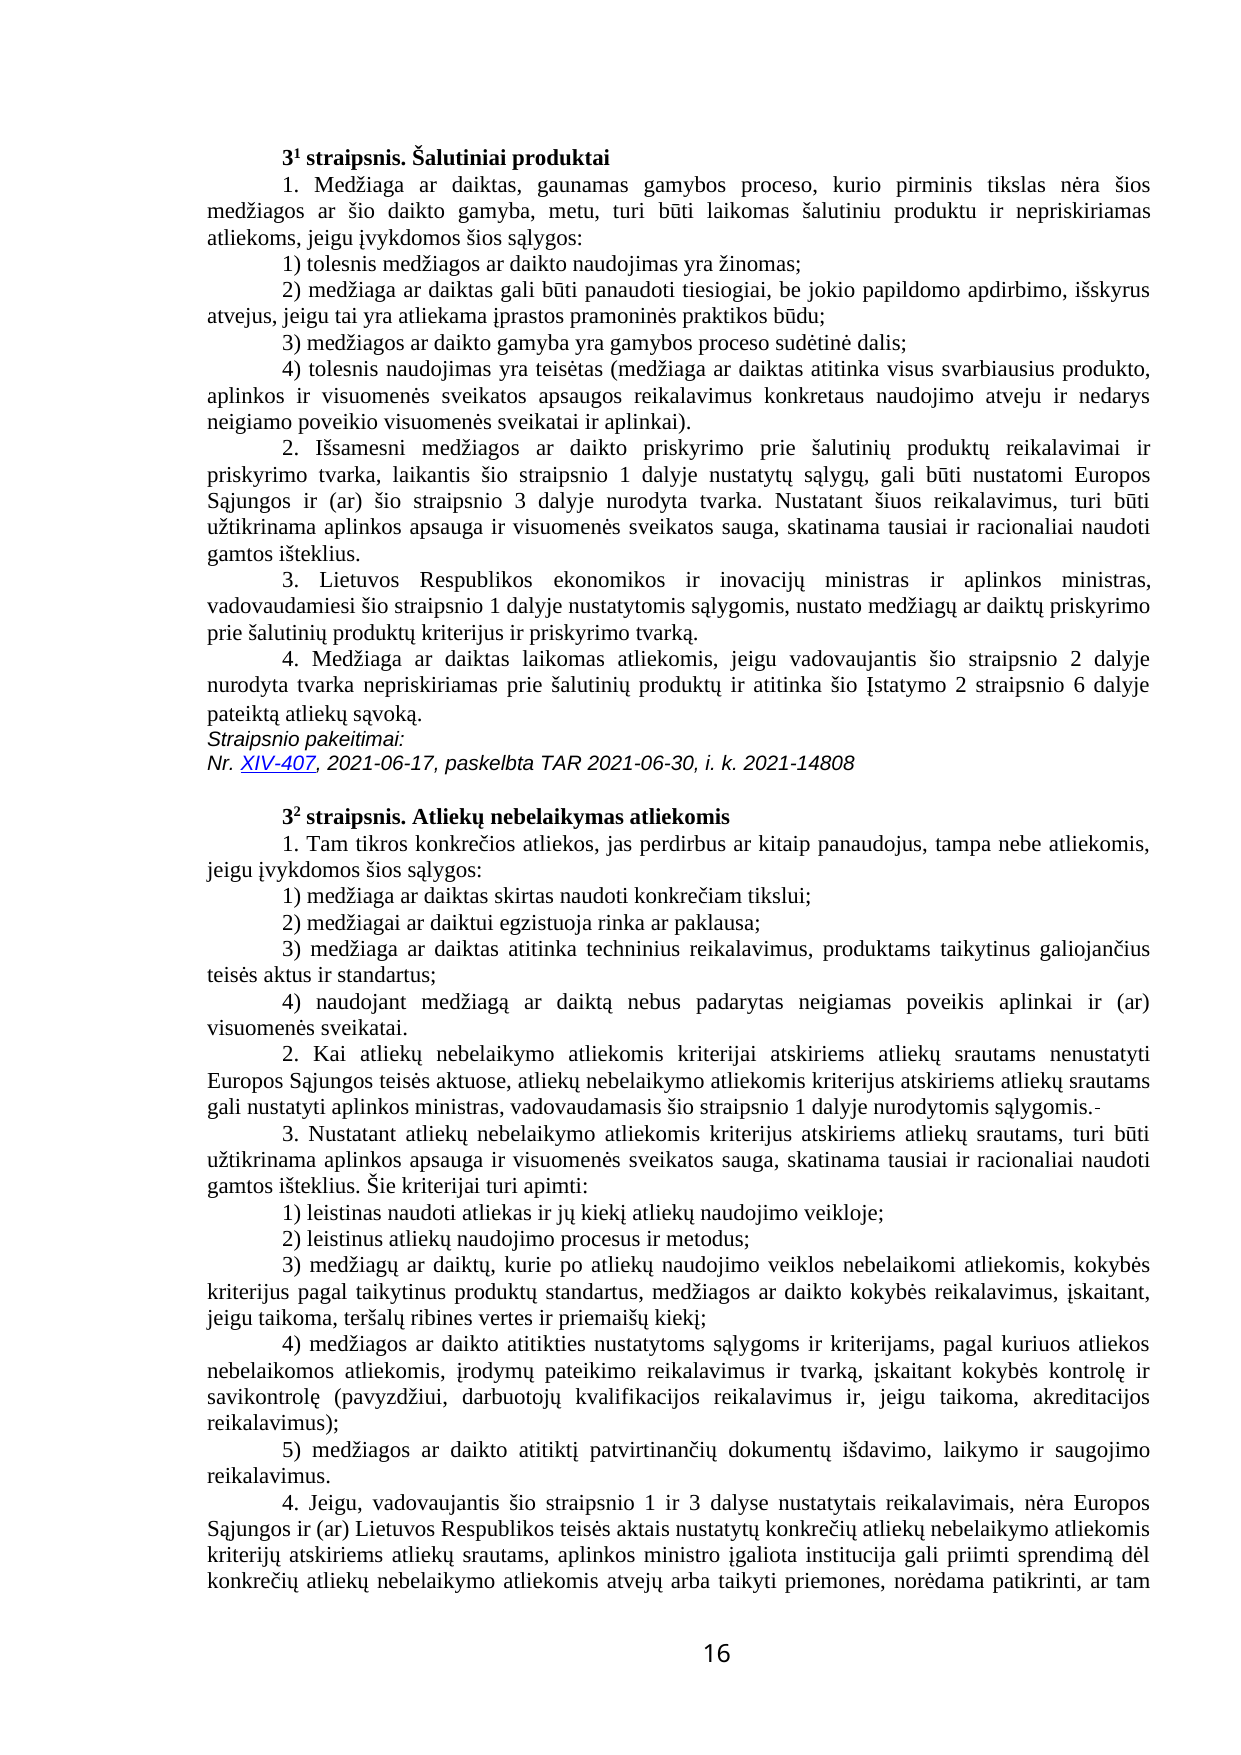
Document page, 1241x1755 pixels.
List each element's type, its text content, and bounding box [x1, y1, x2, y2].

text 2) leistinus atliekų naudojimo procesus ir metodus; [207, 1225, 1152, 1251]
text Straipsnio pakeitimai: [207, 727, 1152, 751]
text 1) tolesnis medžiagos ar daikto naudojimas yra žinomas; [207, 250, 1152, 276]
text 4) naudojant medžiagą ar daiktą nebus padarytas neigiamas poveikis aplinkai ir (ar) visuomenės sveikatai. [207, 988, 1152, 1041]
text 1. Tam tikros konkrečios atliekos, jas perdirbus ar kitaip panaudojus, tampa nebe atliekomis, jeigu įvykdomos šios sąlygos: [207, 830, 1152, 882]
text 1) leistinas naudoti atliekas ir jų kiekį atliekų naudojimo veikloje; [207, 1199, 1152, 1225]
text 32 straipsnis. Atliekų nebelaikymas atliekomis [207, 803, 1152, 830]
text 3) medžiagos ar daikto gamyba yra gamybos proceso sudėtinė dalis; [207, 329, 1152, 355]
text Nr. XIV-407, 2021-06-17, paskelbta TAR 2021-06-30, i. k. 2021-14808 [207, 751, 1152, 774]
text 2. Kai atliekų nebelaikymo atliekomis kriterijai atskiriems atliekų srautams nenustatyti Europos Sąjungos teisės aktuose, atliekų nebelaikymo atliekomis kriterijus atskiriems atliekų srautams gali nustatyti aplinkos ministras, vadovaudamasis šio straipsnio 1 dalyje nurodytomis sąlygomis. [207, 1041, 1152, 1119]
text 2) medžiagai ar daiktui egzistuoja rinka ar paklausa; [207, 909, 1152, 935]
text 3. Nustatant atliekų nebelaikymo atliekomis kriterijus atskiriems atliekų srautams, turi būti užtikrinama aplinkos apsauga ir visuomenės sveikatos sauga, skatinama tausiai ir racionaliai naudoti gamtos išteklius. Šie kriterijai turi apimti: [207, 1119, 1152, 1199]
text 4) medžiagos ar daikto atitikties nustatytoms sąlygoms ir kriterijams, pagal kuriuos atliekos nebelaikomos atliekomis, įrodymų pateikimo reikalavimus ir tvarką, įskaitant kokybės kontrolę ir savikontrolę (pavyzdžiui, darbuotojų kvalifikacijos reikalavimus ir, jeigu taikoma, akreditacijos reikalavimus); [207, 1330, 1152, 1436]
text 3) medžiaga ar daiktas atitinka techninius reikalavimus, produktams taikytinus galiojančius teisės aktus ir standartus; [207, 935, 1152, 988]
text 1) medžiaga ar daiktas skirtas naudoti konkrečiam tikslui; [207, 882, 1152, 909]
text 2. Išsamesni medžiagos ar daikto priskyrimo prie šalutinių produktų reikalavimai ir priskyrimo tvarka, laikantis šio straipsnio 1 dalyje nustatytų sąlygų, gali būti nustatomi Europos Sąjungos ir (ar) šio straipsnio 3 dalyje nurodyta tvarka. Nustatant šiuos reikalavimus, turi būti užtikrinama aplinkos apsauga ir visuomenės sveikatos sauga, skatinama tausiai ir racionaliai naudoti gamtos išteklius. [207, 434, 1152, 566]
text 4) tolesnis naudojimas yra teisėtas (medžiaga ar daiktas atitinka visus svarbiausius produkto, aplinkos ir visuomenės sveikatos apsaugos reikalavimus konkretaus naudojimo atveju ir nedarys neigiamo poveikio visuomenės sveikatai ir aplinkai). [207, 355, 1152, 434]
text 1. Medžiaga ar daiktas, gaunamas gamybos proceso, kurio pirminis tikslas nėra šios medžiagos ar šio daikto gamyba, metu, turi būti laikomas šalutiniu produktu ir nepriskiriamas atliekoms, jeigu įvykdomos šios sąlygos: [207, 171, 1152, 250]
text 3) medžiagų ar daiktų, kurie po atliekų naudojimo veiklos nebelaikomi atliekomis, kokybės kriterijus pagal taikytinus produktų standartus, medžiagos ar daikto kokybės reikalavimus, įskaitant, jeigu taikoma, teršalų ribines vertes ir priemaišų kiekį; [207, 1251, 1152, 1330]
text 2) medžiaga ar daiktas gali būti panaudoti tiesiogiai, be jokio papildomo apdirbimo, išskyrus atvejus, jeigu tai yra atliekama įprastos pramoninės praktikos būdu; [207, 276, 1152, 329]
text 31 straipsnis. Šalutiniai produktai [207, 144, 1152, 171]
text 4. Medžiaga ar daiktas laikomas atliekomis, jeigu vadovaujantis šio straipsnio 2 dalyje nurodyta tvarka nepriskiriamas prie šalutinių produktų ir atitinka šio Įstatymo 2 straipsnio 6 dalyje pateiktą atliekų sąvoką. [207, 645, 1152, 727]
text 5) medžiagos ar daikto atitiktį patvirtinančių dokumentų išdavimo, laikymo ir saugojimo reikalavimus. [207, 1436, 1152, 1488]
text 4. Jeigu, vadovaujantis šio straipsnio 1 ir 3 dalyse nustatytais reikalavimais, nėra Europos Sąjungos ir (ar) Lietuvos Respublikos teisės aktais nustatytų konkrečių atliekų nebelaikymo atliekomis kriterijų atskiriems atliekų srautams, aplinkos ministro įgaliota institucija gali priimti sprendimą dėl konkrečių atliekų nebelaikymo atliekomis atvejų arba taikyti priemones, norėdama patikrinti, ar tam [207, 1488, 1152, 1594]
text 3. Lietuvos Respublikos ekonomikos ir inovacijų ministras ir aplinkos ministras, vadovaudamiesi šio straipsnio 1 dalyje nustatytomis sąlygomis, nustato medžiagų ar daiktų priskyrimo prie šalutinių produktų kriterijus ir priskyrimo tvarką. [207, 566, 1152, 645]
